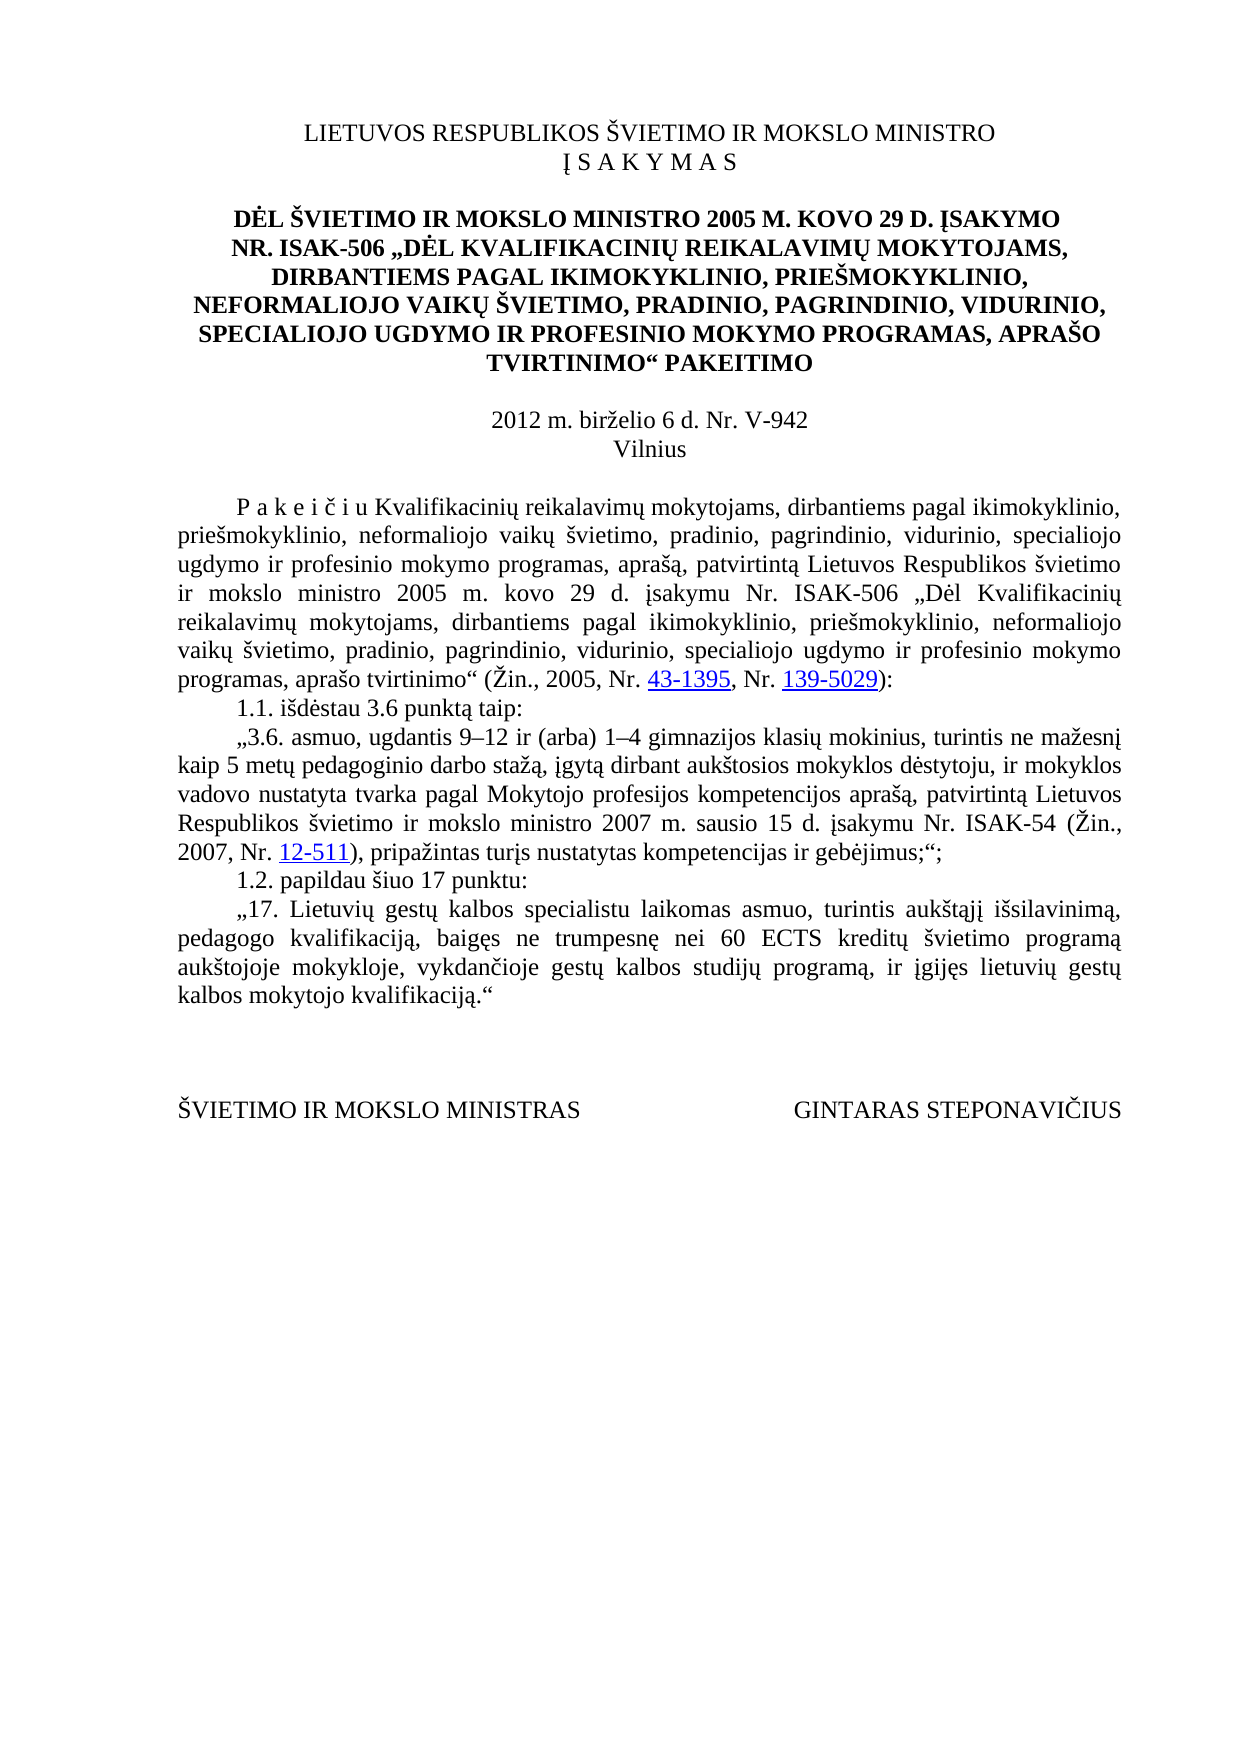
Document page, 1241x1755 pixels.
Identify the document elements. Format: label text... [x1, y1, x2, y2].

text DĖL ŠVIETIMO IR MOKSLO MINISTRO 2005 M. KOVO 29 D. ĮSAKYMO Nr. ISAK-506 „DĖL KVALIFIKACINIŲ REIKALAVIMŲ MOKYTOJAMS, DIRBANTIEMS PAGAL IKIMOKYKLINIO, PRIEŠMOKYKLINIO, NEFORMALIOJO VAIKŲ ŠVIETIMO, PRADINIO, PAGRINDINIO, VIDURINIO, SPECIALIOJO UGDYMO IR PROFESINIO MOKYMO PROGRAMAS, APRAŠO TVIRTINIMO“ PAKEITIMO [177, 204, 1122, 377]
text P a k e i č i u Kvalifikacinių reikalavimų mokytojams, dirbantiems pagal ikimokyklinio, priešmokyklinio, neformaliojo vaikų švietimo, pradinio, pagrindinio, vidurinio, specialiojo ugdymo ir profesinio mokymo programas, aprašą, patvirtintą Lietuvos Respublikos švietimo ir mokslo ministro 2005 m. kovo 29 d. įsakymu Nr. ISAK-506 „Dėl Kvalifikacinių reikalavimų mokytojams, dirbantiems pagal ikimokyklinio, priešmokyklinio, neformaliojo vaikų švietimo, pradinio, pagrindinio, vidurinio, specialiojo ugdymo ir profesinio mokymo programas, aprašo tvirtinimo“ (Žin., 2005, Nr. 43-1395, Nr. 139-5029): [177, 492, 1122, 693]
text 2012 m. birželio 6 d. Nr. V-942 [177, 406, 1122, 434]
text Vilnius [177, 434, 1122, 463]
text 1.1. išdėstau 3.6 punktą taip: [177, 693, 1122, 722]
text „3.6. asmuo, ugdantis 9–12 ir (arba) 1–4 gimnazijos klasių mokinius, turintis ne mažesnį kaip 5 metų pedagoginio darbo stažą, įgytą dirbant aukštosios mokyklos dėstytoju, ir mokyklos vadovo nustatyta tvarka pagal Mokytojo profesijos kompetencijos aprašą, patvirtintą Lietuvos Respublikos švietimo ir mokslo ministro 2007 m. sausio 15 d. įsakymu Nr. ISAK-54 (Žin., 2007, Nr. 12-511), pripažintas turįs nustatytas kompetencijas ir gebėjimus;“; [177, 722, 1122, 866]
text 1.2. papildau šiuo 17 punktu: [177, 866, 1122, 894]
text Į S A K Y M A S [177, 147, 1122, 176]
text LIETUVOS RESPUBLIKOS ŠVIETIMO IR MOKSLO MINISTRO [177, 118, 1122, 147]
text „17. Lietuvių gestų kalbos specialistu laikomas asmuo, turintis aukštąjį išsilavinimą, pedagogo kvalifikaciją, baigęs ne trumpesnę nei 60 ECTS kreditų švietimo programą aukštojoje mokykloje, vykdančioje gestų kalbos studijų programą, ir įgijęs lietuvių gestų kalbos mokytojo kvalifikaciją.“ [177, 894, 1122, 1009]
text Švietimo ir mokslo ministras Gintaras Steponavičius [177, 1096, 1122, 1124]
